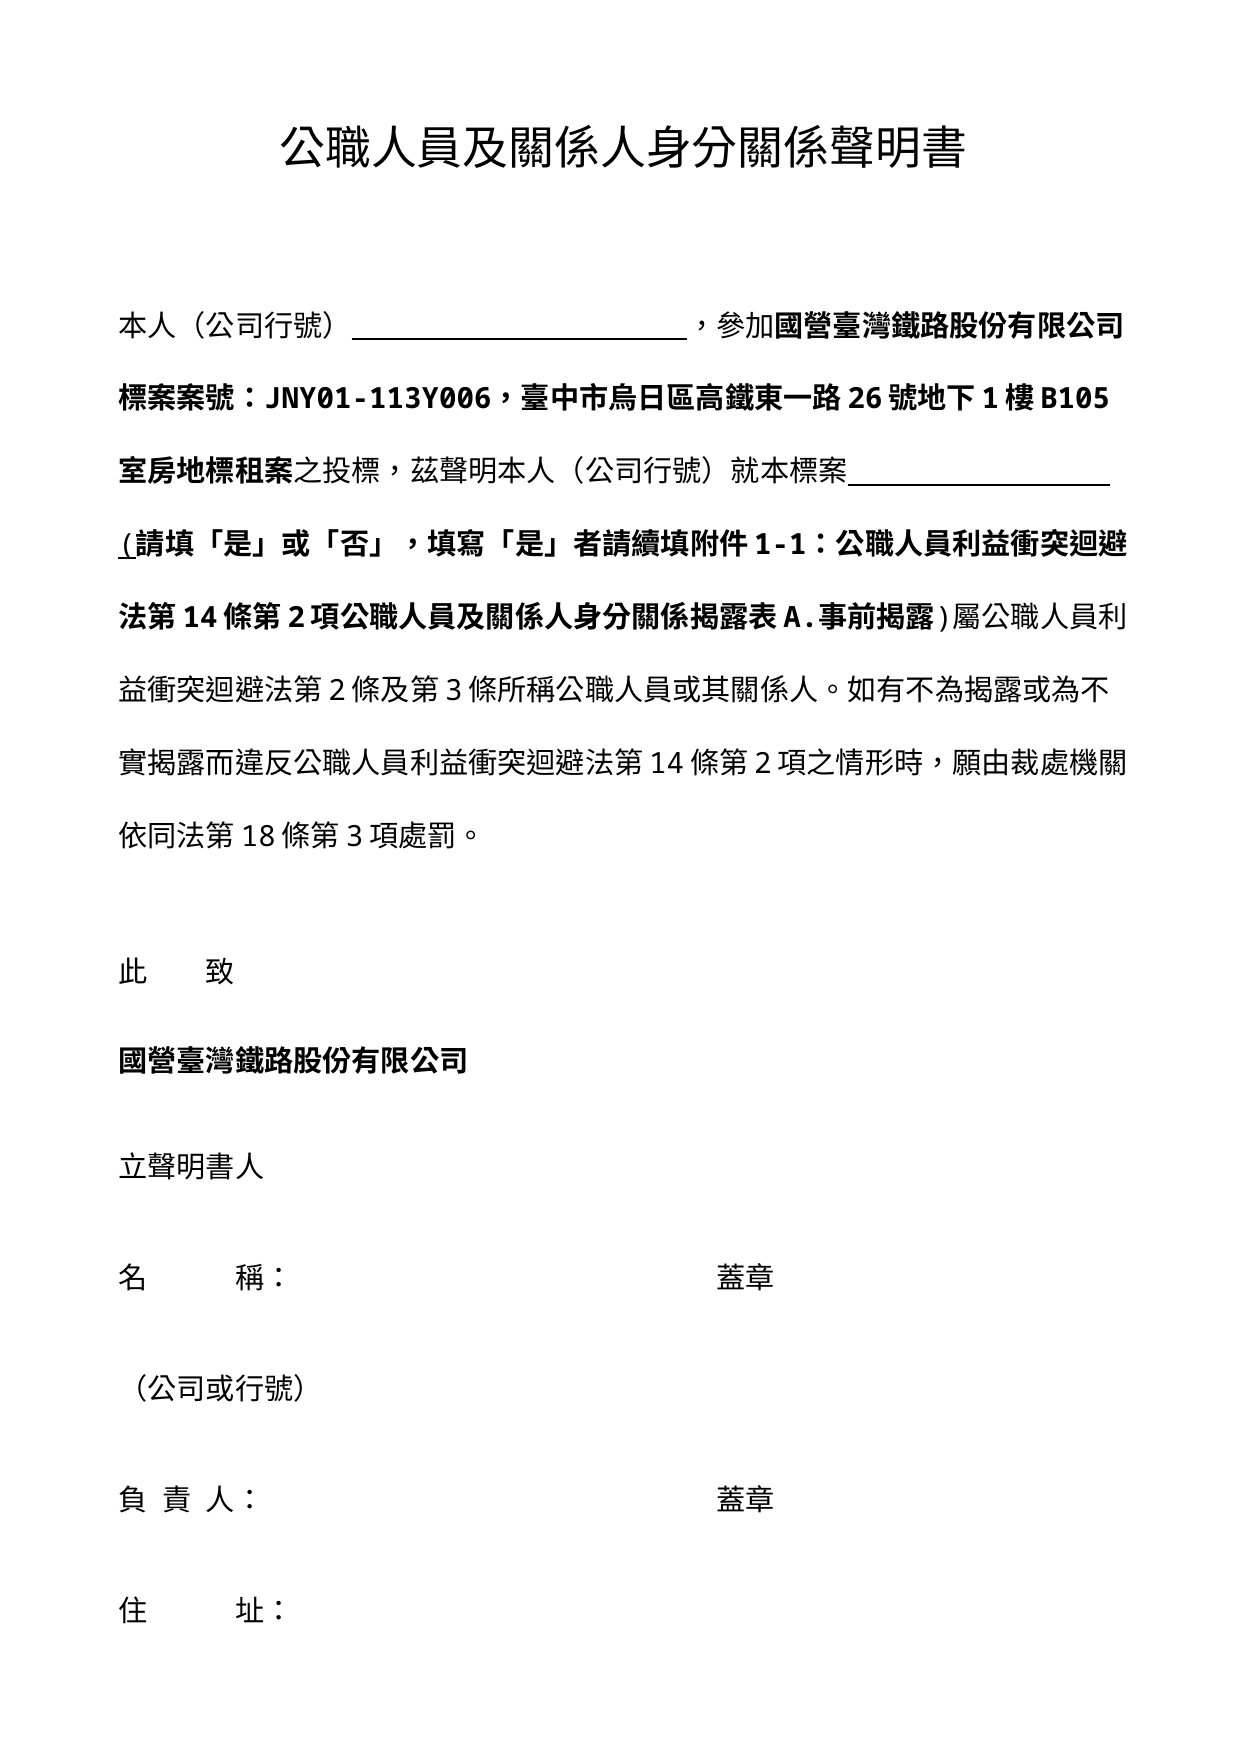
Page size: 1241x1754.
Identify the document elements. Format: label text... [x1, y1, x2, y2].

text 立聲明書人 [118, 1144, 1127, 1186]
text 公職人員及關係人身分關係聲明書 [118, 111, 1127, 178]
text 負 責 人： 蓋章 [118, 1476, 1127, 1519]
text 此 致 [118, 948, 1127, 990]
text 國營臺灣鐵路股份有限公司 [118, 1038, 1127, 1080]
text （公司或行號） [118, 1366, 1127, 1408]
text 本人（公司行號） ，參加國營臺灣鐵路股份有限公司 標案案號：JNY01-113Y006，臺中市烏日區高鐵東一路26號地下1樓B105室房地標租案之投標，茲聲明本人（公司行號）就本標案 (請填「是」或「否」，填寫「是」者請續填附件1-1：公職人員利益衝突迴避法第14條第2項公職人員及關係人身分關係揭露表A.事前揭露)屬公職人員利益衝突迴避法第2條及第3條所稱公職人員或其關係人。如有不為揭露或為不實揭露而違反公職人員利益衝突迴避法第14條第2項之情形時，願由裁處機關依同法第18條第3項處罰。 [118, 278, 1133, 861]
text 名 稱： 蓋章 [118, 1254, 1127, 1297]
text 住 址： [118, 1587, 1127, 1630]
